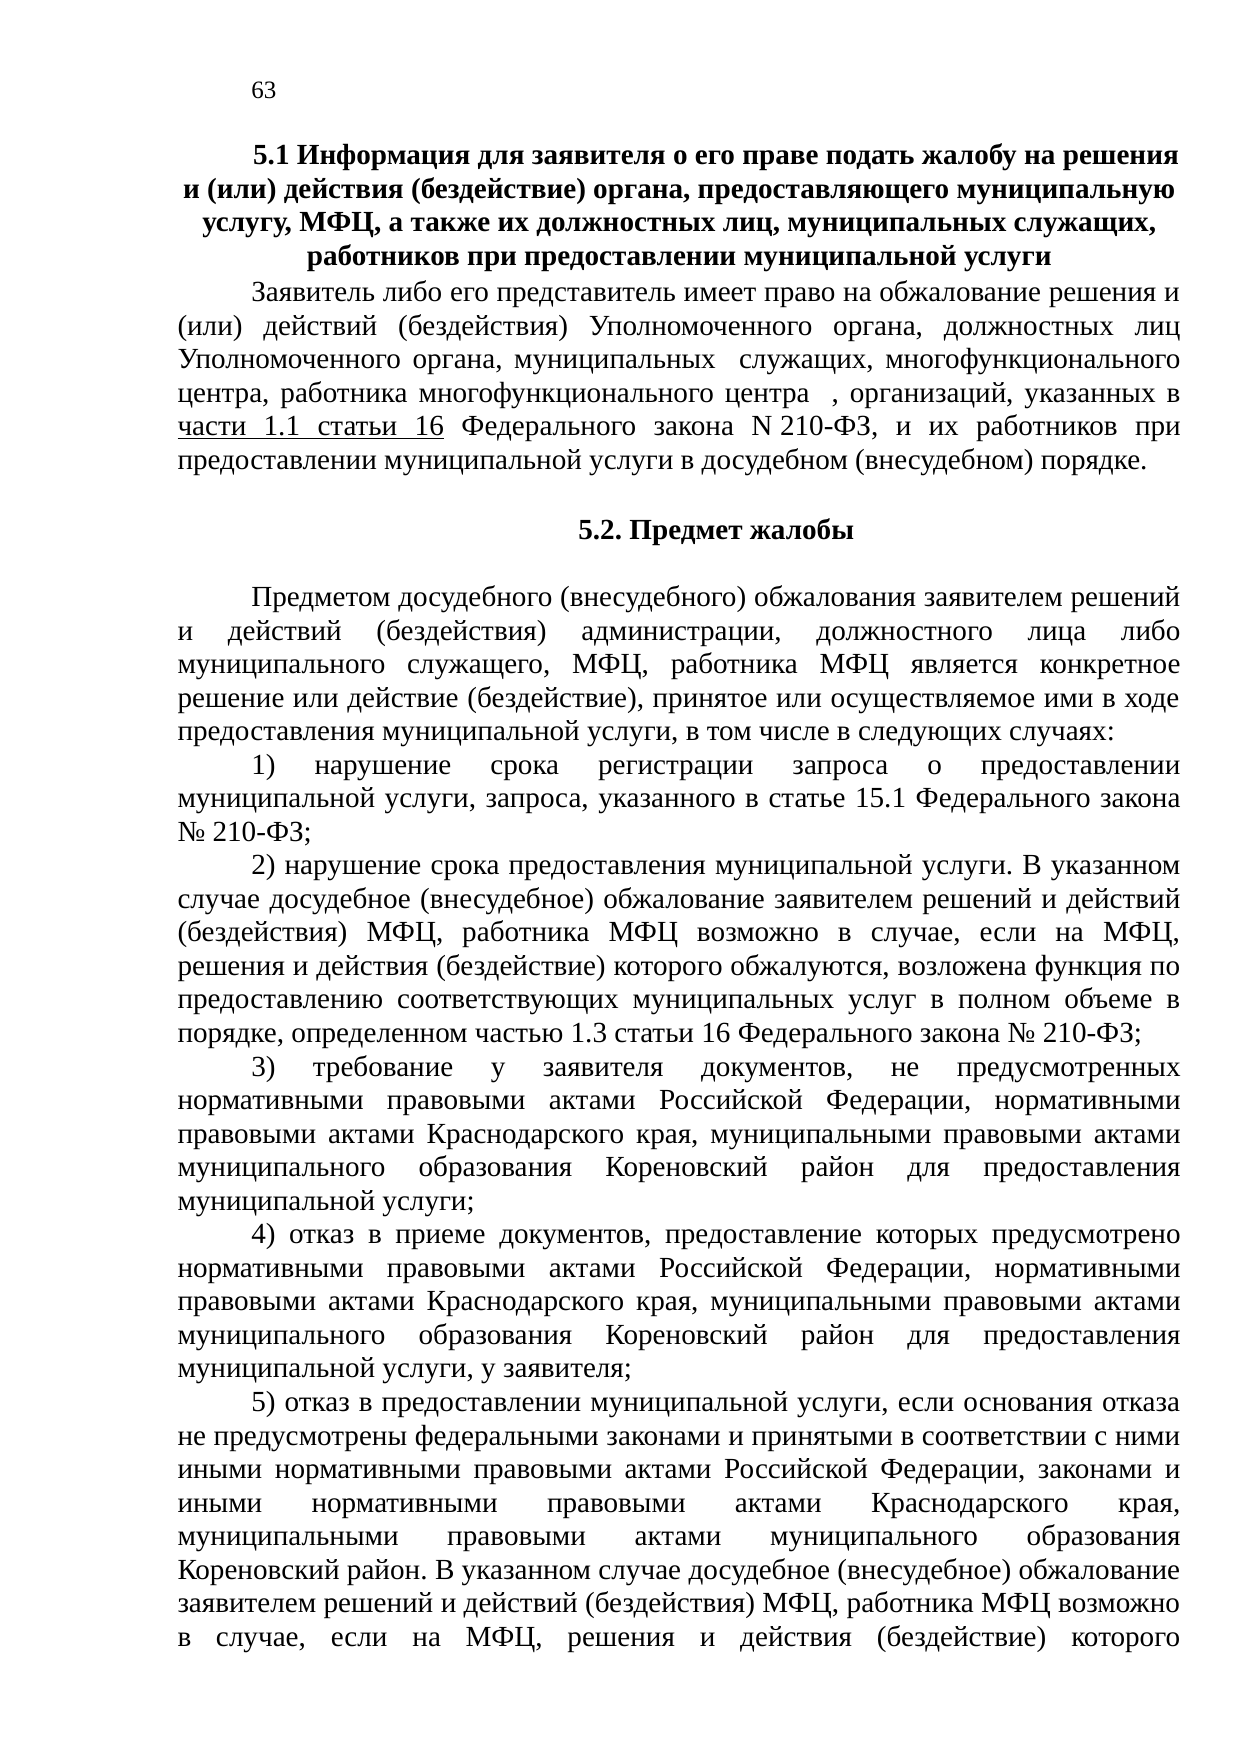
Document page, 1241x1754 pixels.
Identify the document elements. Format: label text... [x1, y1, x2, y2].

text 1) нарушение срока регистрации запроса о предоставлении муниципальной услуги, запроса, указанного в статье 15.1 Федерального закона № 210-ФЗ; [177, 747, 1181, 847]
text 5) отказ в предоставлении муниципальной услуги, если основания отказа не предусмотрены федеральными законами и принятыми в соответствии с ними иными нормативными правовыми актами Российской Федерации, законами и иными нормативными правовыми актами Краснодарского края, муниципальными правовыми актами муниципального образования Кореновский район. В указанном случае досудебное (внесудебное) обжалование заявителем решений и действий (бездействия) МФЦ, работника МФЦ возможно в случае, если на МФЦ, решения и действия (бездействие) которого [177, 1384, 1181, 1652]
text 3) требование у заявителя документов, не предусмотренных нормативными правовыми актами Российской Федерации, нормативными правовыми актами Краснодарского края, муниципальными правовыми актами муниципального образования Кореновский район для предоставления муниципальной услуги; [177, 1049, 1181, 1216]
text 5.1 Информация для заявителя о его праве подать жалобу на решения и (или) действия (бездействие) органа, предоставляющего муниципальную услугу, МФЦ, а также их должностных лиц, муниципальных служащих, работников при предоставлении муниципальной услуги [177, 137, 1181, 271]
text Предметом досудебного (внесудебного) обжалования заявителем решений и действий (бездействия) администрации, должностного лица либо муниципального служащего, МФЦ, работника МФЦ является конкретное решение или действие (бездействие), принятое или осуществляемое ими в ходе предоставления муниципальной услуги, в том числе в следующих случаях: [177, 579, 1181, 747]
text 4) отказ в приеме документов, предоставление которых предусмотрено нормативными правовыми актами Российской Федерации, нормативными правовыми актами Краснодарского края, муниципальными правовыми актами муниципального образования Кореновский район для предоставления муниципальной услуги, у заявителя; [177, 1216, 1181, 1384]
text 5.2. Предмет жалобы [177, 512, 1181, 546]
text 2) нарушение срока предоставления муниципальной услуги. В указанном случае досудебное (внесудебное) обжалование заявителем решений и действий (бездействия) МФЦ, работника МФЦ возможно в случае, если на МФЦ, решения и действия (бездействие) которого обжалуются, возложена функция по предоставлению соответствующих муниципальных услуг в полном объеме в порядке, определенном частью 1.3 статьи 16 Федерального закона № 210-ФЗ; [177, 847, 1181, 1049]
subtitle Заявитель либо его представитель имеет право на обжалование решения и (или) действий (бездействия) Уполномоченного органа, должностных лиц Уполномоченного органа, муниципальных служащих, многофункционального центра, работника многофункционального центра , организаций, указанных в части 1.1 статьи 16 Федерального закона N 210-ФЗ, и их работников при предоставлении муниципальной услуги в досудебном (внесудебном) порядке. [177, 274, 1181, 476]
